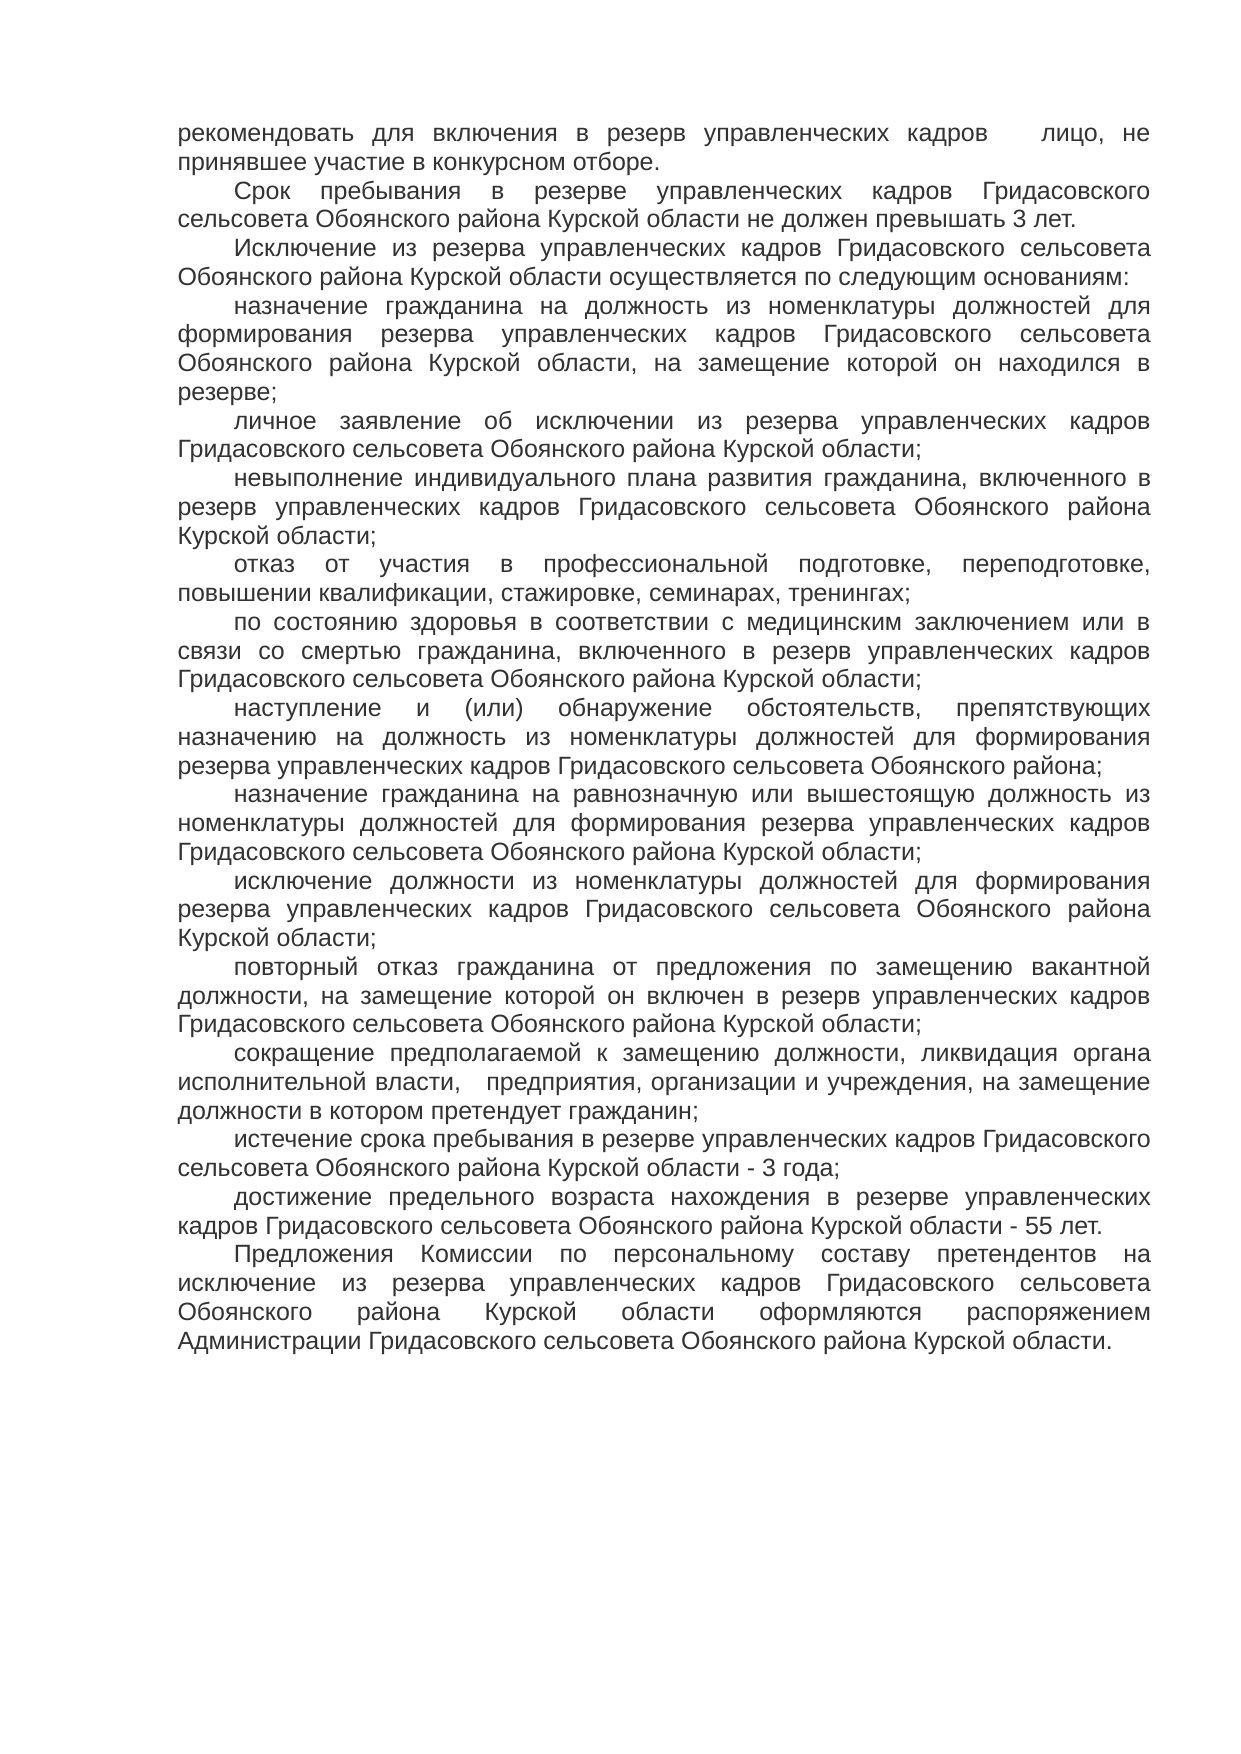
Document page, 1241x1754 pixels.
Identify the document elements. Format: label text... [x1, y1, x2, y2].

text рекомендовать для включения в резерв управленческих кадров лицо, не принявшее участие в конкурсном отборе. [177, 118, 1152, 176]
text истечение срока пребывания в резерве управленческих кадров Гридасовского сельсовета Обоянского района Курской области - 3 года; [177, 1124, 1152, 1182]
text исключение должности из номенклатуры должностей для формирования резерва управленческих кадров Гридасовского сельсовета Обоянского района Курской области; [177, 866, 1152, 952]
text личное заявление об исключении из резерва управленческих кадров Гридасовского сельсовета Обоянского района Курской области; [177, 406, 1152, 463]
text отказ от участия в профессиональной подготовке, переподготовке, повышении квалификации, стажировке, семинарах, тренингах; [177, 549, 1152, 607]
text по состоянию здоровья в соответствии с медицинским заключением или в связи со смертью гражданина, включенного в резерв управленческих кадров Гридасовского сельсовета Обоянского района Курской области; [177, 607, 1152, 693]
text назначение гражданина на должность из номенклатуры должностей для формирования резерва управленческих кадров Гридасовского сельсовета Обоянского района Курской области, на замещение которой он находился в резерве; [177, 291, 1152, 406]
text Срок пребывания в резерве управленческих кадров Гридасовского сельсовета Обоянского района Курской области не должен превышать 3 лет. [177, 176, 1152, 233]
text невыполнение индивидуального плана развития гражданина, включенного в резерв управленческих кадров Гридасовского сельсовета Обоянского района Курской области; [177, 463, 1152, 549]
text достижение предельного возраста нахождения в резерве управленческих кадров Гридасовского сельсовета Обоянского района Курской области - 55 лет. [177, 1182, 1152, 1239]
text наступление и (или) обнаружение обстоятельств, препятствующих назначению на должность из номенклатуры должностей для формирования резерва управленческих кадров Гридасовского сельсовета Обоянского района; [177, 693, 1152, 779]
text Предложения Комиссии по персональному составу претендентов на исключение из резерва управленческих кадров Гридасовского сельсовета Обоянского района Курской области оформляются распоряжением Администрации Гридасовского сельсовета Обоянского района Курской области. [177, 1239, 1152, 1354]
text назначение гражданина на равнозначную или вышестоящую должность из номенклатуры должностей для формирования резерва управленческих кадров Гридасовского сельсовета Обоянского района Курской области; [177, 779, 1152, 866]
text сокращение предполагаемой к замещению должности, ликвидация органа исполнительной власти, предприятия, организации и учреждения, на замещение должности в котором претендует гражданин; [177, 1038, 1152, 1124]
text повторный отказ гражданина от предложения по замещению вакантной должности, на замещение которой он включен в резерв управленческих кадров Гридасовского сельсовета Обоянского района Курской области; [177, 952, 1152, 1038]
text Исключение из резерва управленческих кадров Гридасовского сельсовета Обоянского района Курской области осуществляется по следующим основаниям: [177, 233, 1152, 291]
